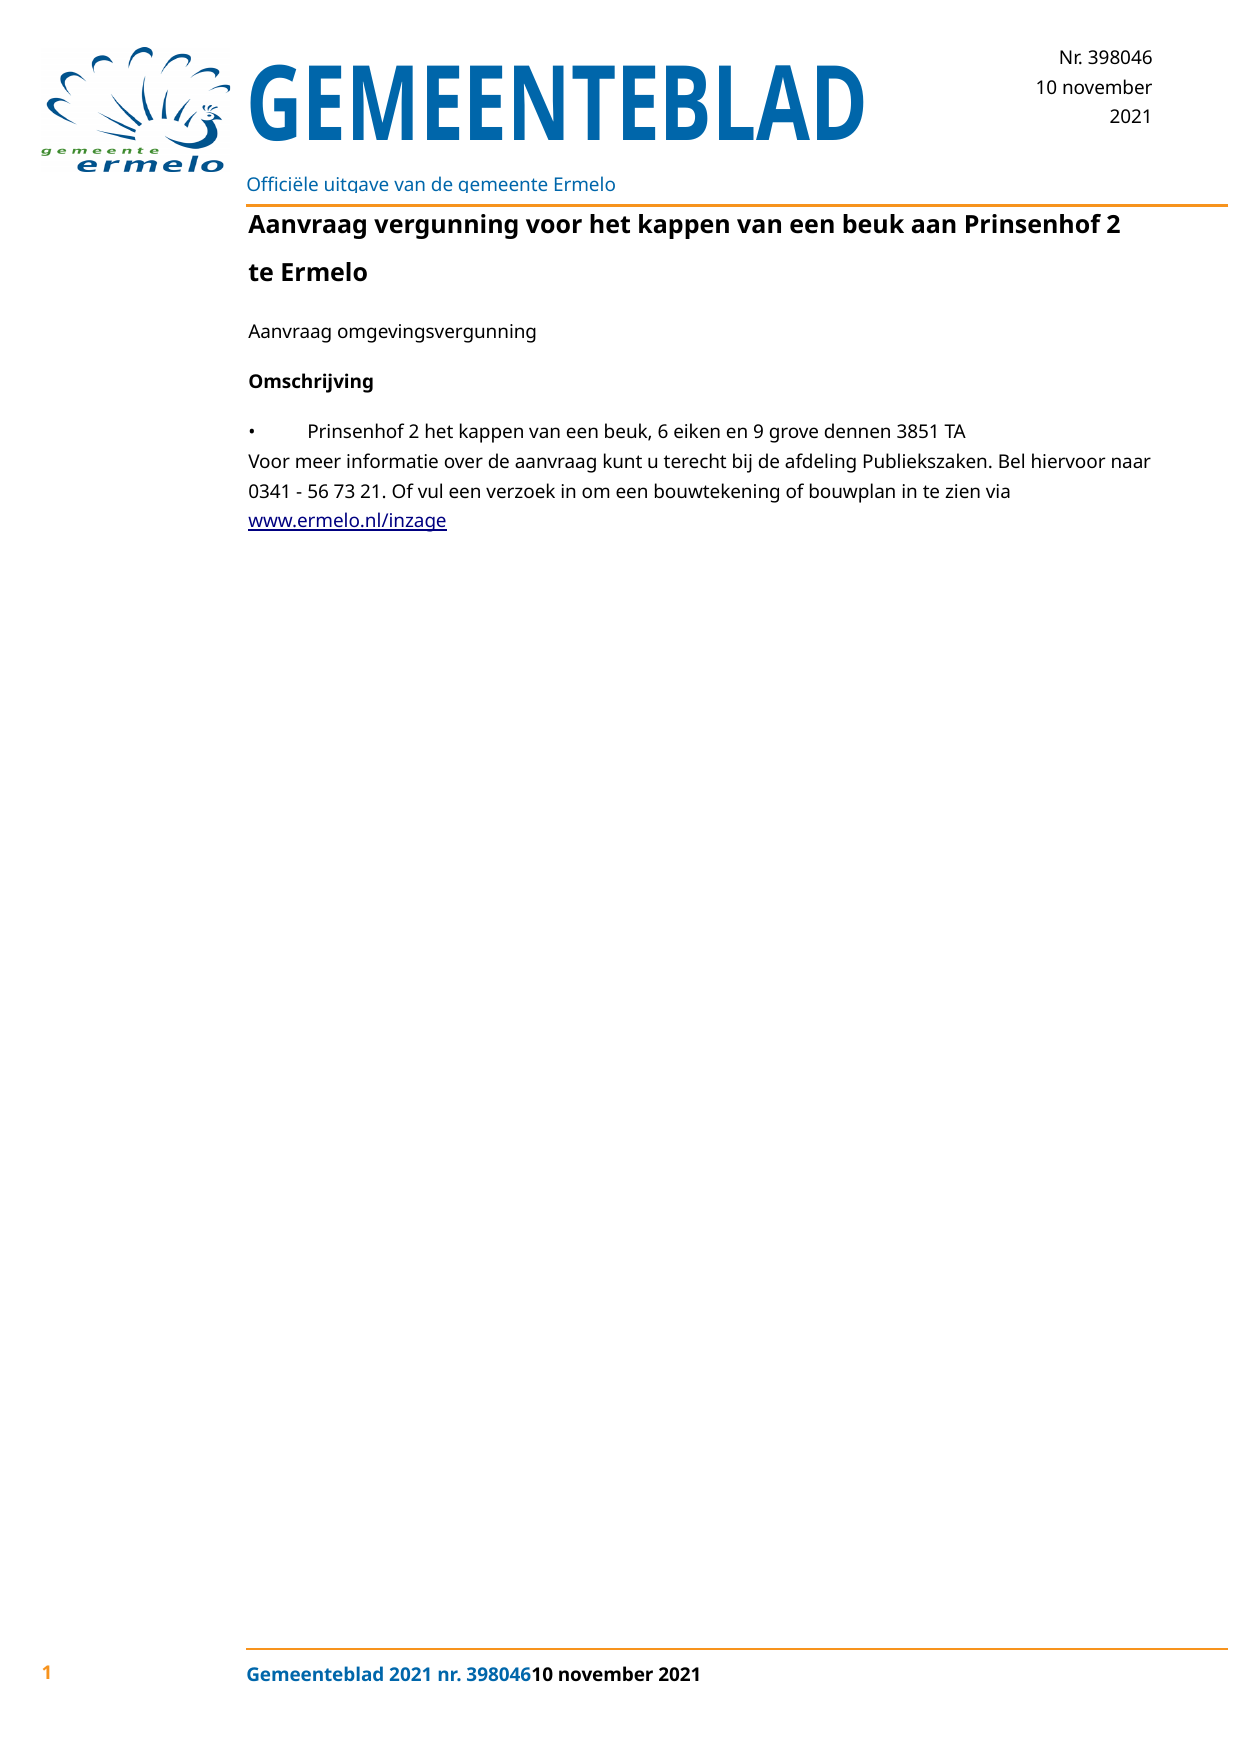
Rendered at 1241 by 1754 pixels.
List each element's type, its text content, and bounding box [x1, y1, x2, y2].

picture [41, 47, 231, 172]
text Aanvraag omgevingsvergunning [248, 318, 1152, 344]
text Aanvraag vergunning voor het kappen van een beuk aan Prinsenhof 2 te Ermelo [248, 207, 1152, 288]
list Prinsenhof 2 het kappen van een beuk, 6 eiken en 9 grove dennen 3851 TA [248, 419, 1152, 444]
text Voor meer informatie over de aanvraag kunt u terecht bij de afdeling Publiekszaken. Bel hiervoor naar 0341 - 56 73 21. Of vul een verzoek in om een bouwtekening of bouwplan in te zien via www.ermelo.nl/inzage [248, 448, 1152, 533]
text Omschrijving [248, 368, 1152, 394]
